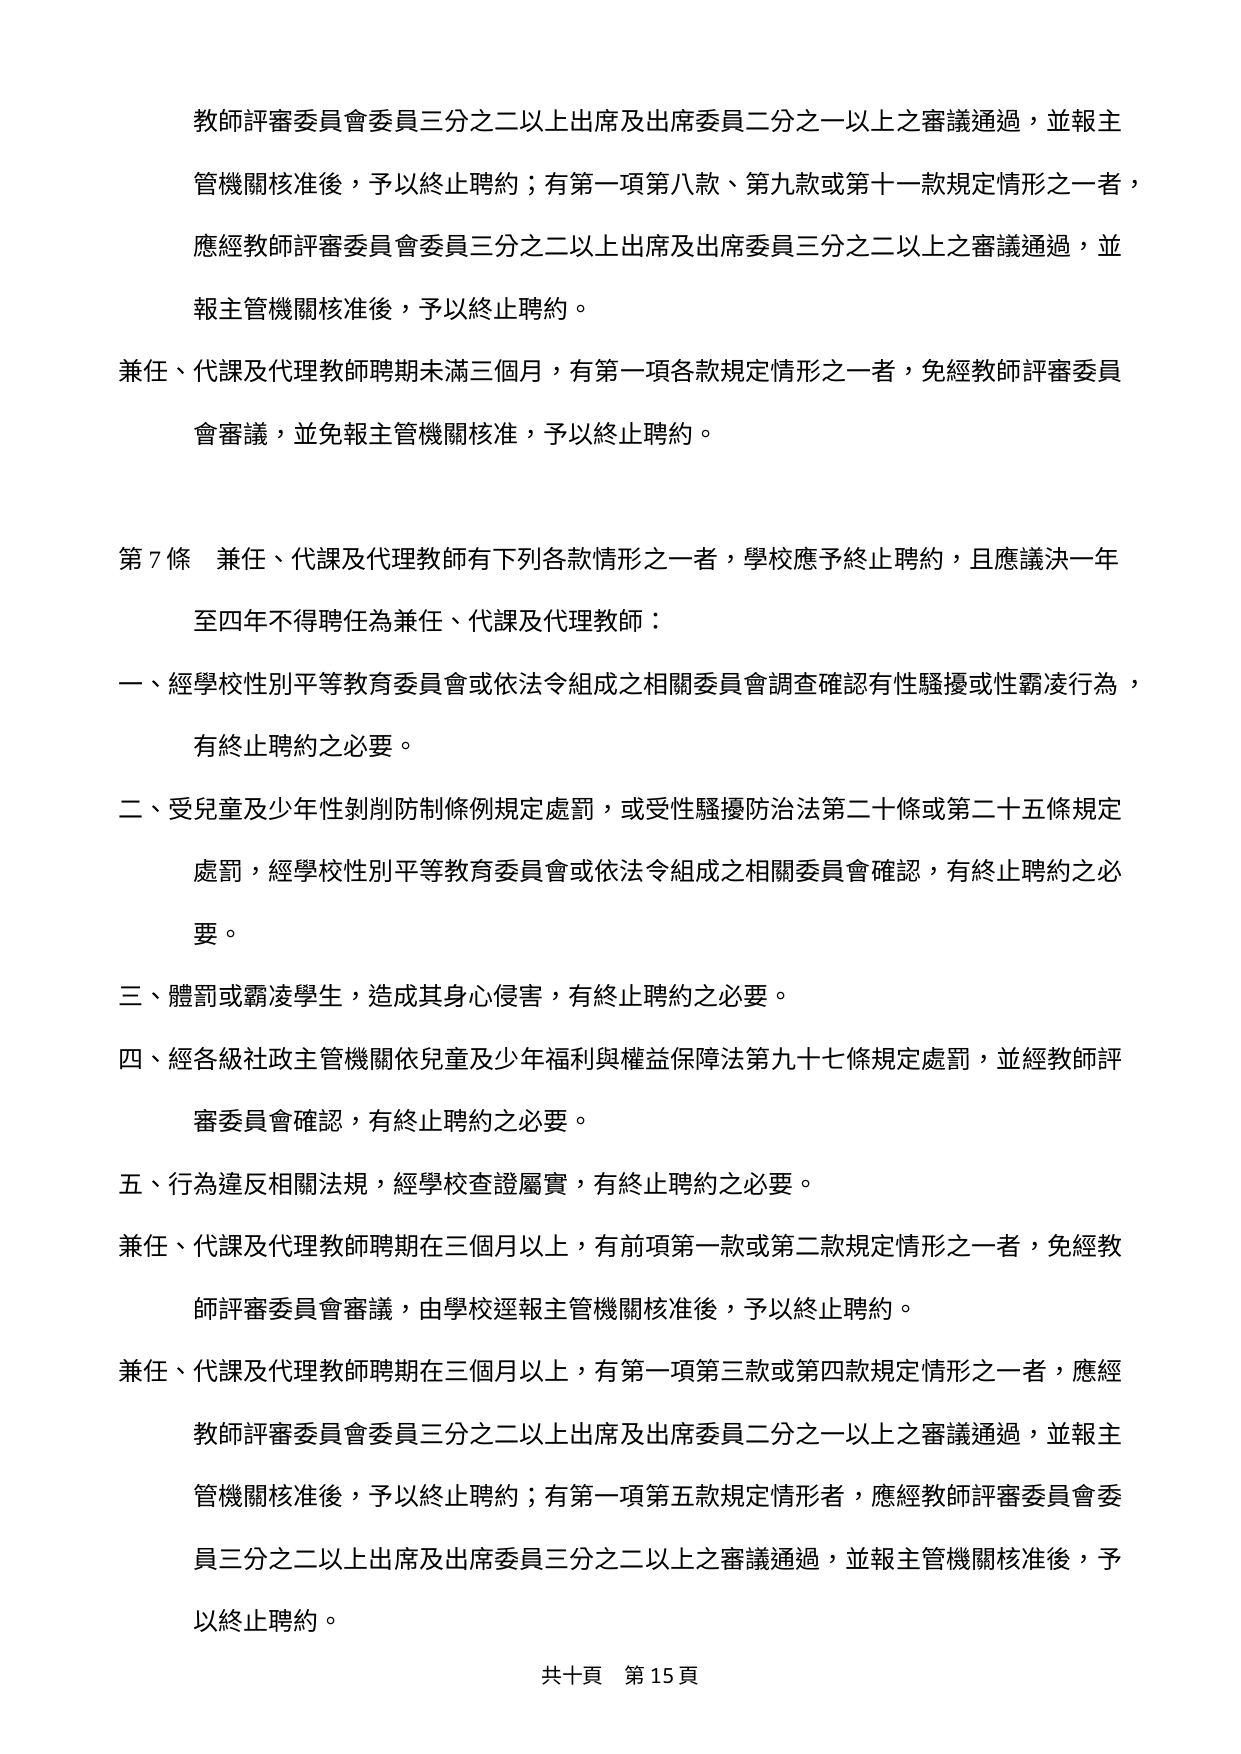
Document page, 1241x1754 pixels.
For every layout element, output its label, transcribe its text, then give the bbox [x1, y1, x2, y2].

text 四、經各級社政主管機關依兒童及少年福利與權益保障法第九十七條規定處罰，並經教師評審委員會確認，有終止聘約之必要。 [118, 1016, 1122, 1141]
text 五、行為違反相關法規，經學校查證屬實，有終止聘約之必要。 [118, 1141, 1122, 1203]
text 兼任、代課及代理教師聘期未滿三個月，有第一項各款規定情形之一者，免經教師評審委員會審議，並免報主管機關核准，予以終止聘約。 [118, 328, 1122, 453]
text 兼任、代課及代理教師聘期在三個月以上，有第一項第三款或第四款規定情形之一者，應經教師評審委員會委員三分之二以上出席及出席委員二分之一以上之審議通過，並報主管機關核准後，予以終止聘約；有第一項第五款規定情形者，應經教師評審委員會委員三分之二以上出席及出席委員三分之二以上之審議通過，並報主管機關核准後，予以終止聘約。 [118, 1328, 1122, 1641]
text 兼任、代課及代理教師聘期在三個月以上，有第一項第七款或第十款規定情形之一者，應經教師評審委員會委員三分之二以上出席及出席委員二分之一以上之審議通過，並報主管機關核准後，予以終止聘約；有第一項第八款、第九款或第十一款規定情形之一者，應經教師評審委員會委員三分之二以上出席及出席委員三分之二以上之審議通過，並報主管機關核准後，予以終止聘約。 [118, 78, 1122, 328]
text 兼任、代課及代理教師聘期在三個月以上，有前項第一款或第二款規定情形之一者，免經教師評審委員會審議，由學校逕報主管機關核准後，予以終止聘約。 [118, 1203, 1122, 1328]
text 三、體罰或霸凌學生，造成其身心侵害，有終止聘約之必要。 [118, 953, 1122, 1016]
text 第7條 兼任、代課及代理教師有下列各款情形之一者，學校應予終止聘約，且應議決一年至四年不得聘任為兼任、代課及代理教師： [118, 516, 1122, 641]
text 二、受兒童及少年性剝削防制條例規定處罰，或受性騷擾防治法第二十條或第二十五條規定處罰，經學校性別平等教育委員會或依法令組成之相關委員會確認，有終止聘約之必要。 [118, 766, 1122, 953]
text 一、經學校性別平等教育委員會或依法令組成之相關委員會調查確認有性騷擾或性霸凌行為，有終止聘約之必要。 [118, 641, 1122, 766]
